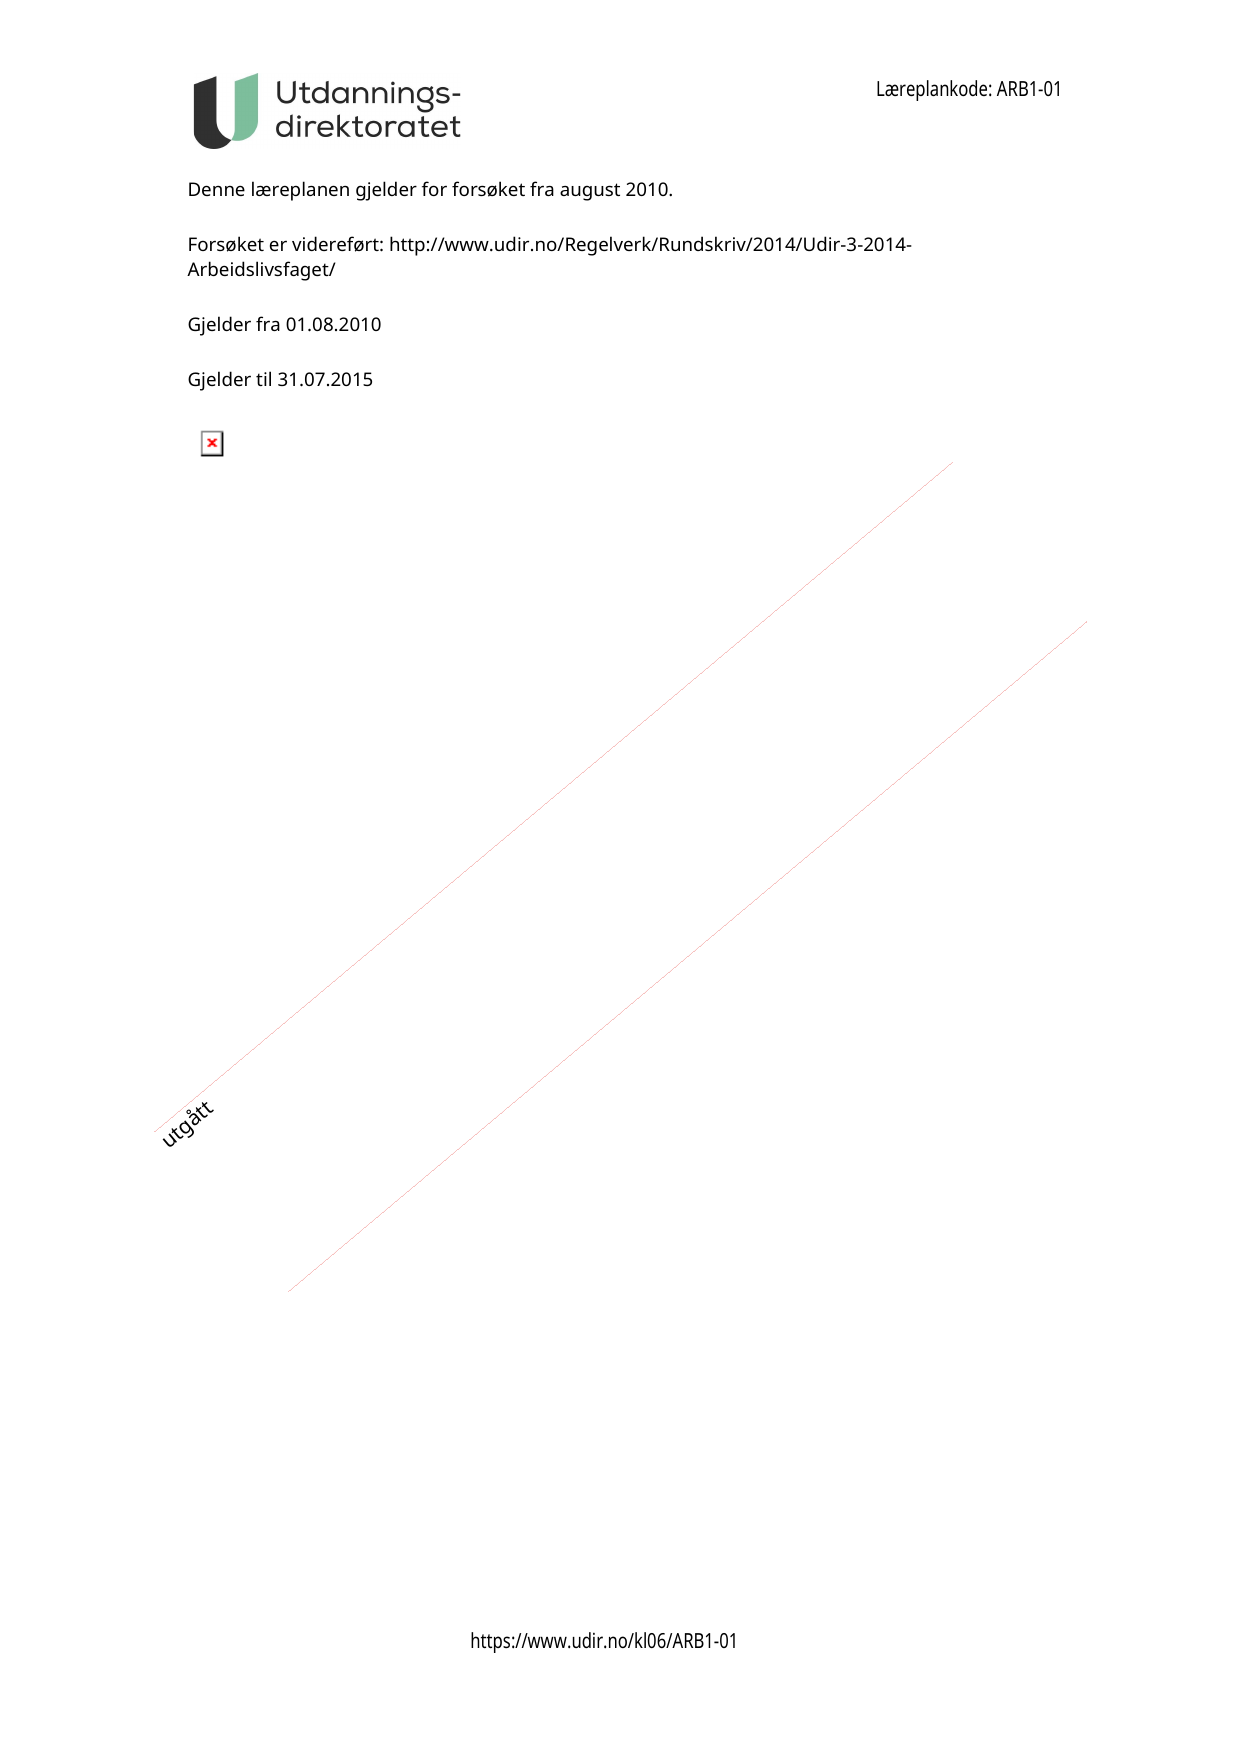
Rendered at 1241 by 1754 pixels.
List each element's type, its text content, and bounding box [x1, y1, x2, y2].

text Forsøket er videreført: http://www.udir.no/Regelverk/Rundskriv/2014/Udir-3-2014-Arbeidslivsfaget/ [336, 231, 1053, 282]
picture [187, 420, 238, 471]
picture [193, 73, 461, 149]
text Denne læreplanen gjelder for forsøket fra august 2010. [678, 176, 1053, 202]
text Gjelder fra 01.08.2010 [386, 311, 1053, 337]
text Gjelder til 31.07.2015 [378, 366, 1053, 391]
